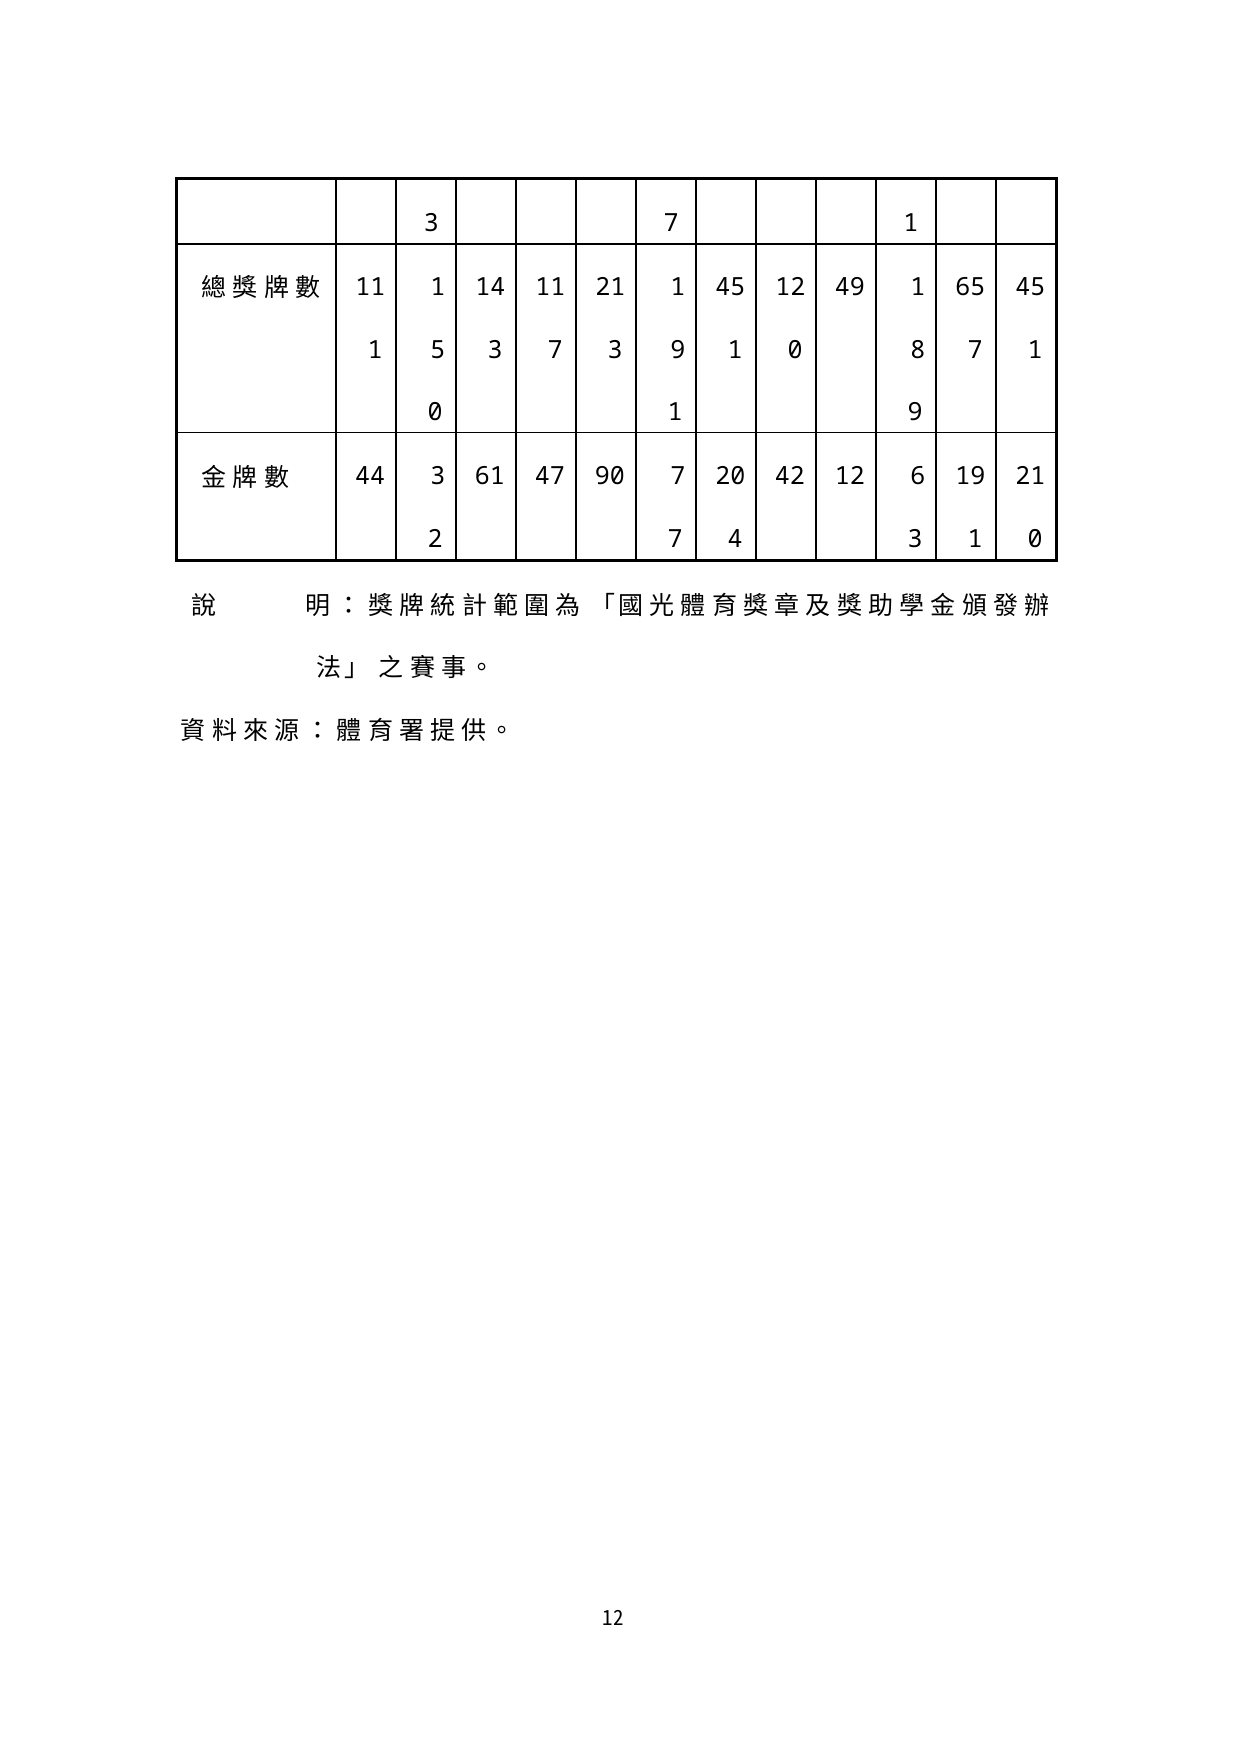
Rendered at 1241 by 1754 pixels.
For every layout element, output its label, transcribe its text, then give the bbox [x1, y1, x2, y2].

table_header [178, 180, 335, 243]
table_cell 49 [817, 245, 875, 432]
text 說 明：獎牌統計範圍為「國光體育獎章及獎助學金頒發辦法」之賽事。 [183, 562, 1063, 687]
table_cell 47 [517, 433, 575, 558]
table_cell 61 [457, 433, 515, 558]
table_cell 77 [637, 433, 695, 558]
table_cell 117 [517, 245, 575, 432]
table_cell 150 [397, 245, 455, 432]
table_cell 總獎牌數 [178, 245, 335, 432]
table_header 3 [397, 180, 455, 243]
table_cell 451 [997, 245, 1055, 432]
table_header [697, 180, 755, 243]
table_header [577, 180, 635, 243]
table_header [937, 180, 995, 243]
table_cell 191 [637, 245, 695, 432]
table_cell 42 [757, 433, 815, 558]
table_header [757, 180, 815, 243]
table_header 7 [637, 180, 695, 243]
table_cell 451 [697, 245, 755, 432]
table_cell 657 [937, 245, 995, 432]
table_cell 44 [337, 433, 395, 558]
table_cell 204 [697, 433, 755, 558]
table_cell 120 [757, 245, 815, 432]
table_cell 213 [577, 245, 635, 432]
table_cell 143 [457, 245, 515, 432]
table_cell 191 [937, 433, 995, 558]
table_cell 63 [877, 433, 935, 558]
table_cell 金牌數 [178, 433, 335, 558]
table_cell 32 [397, 433, 455, 558]
table_header [997, 180, 1055, 243]
table_header 1 [877, 180, 935, 243]
table_header [337, 180, 395, 243]
table_cell 12 [817, 433, 875, 558]
table_cell 189 [877, 245, 935, 432]
text 資料來源：體育署提供。 [177, 687, 1063, 749]
table_header [817, 180, 875, 243]
table_header [517, 180, 575, 243]
table_header [457, 180, 515, 243]
table_cell 90 [577, 433, 635, 558]
table_cell 111 [337, 245, 395, 432]
table_cell 210 [997, 433, 1055, 558]
